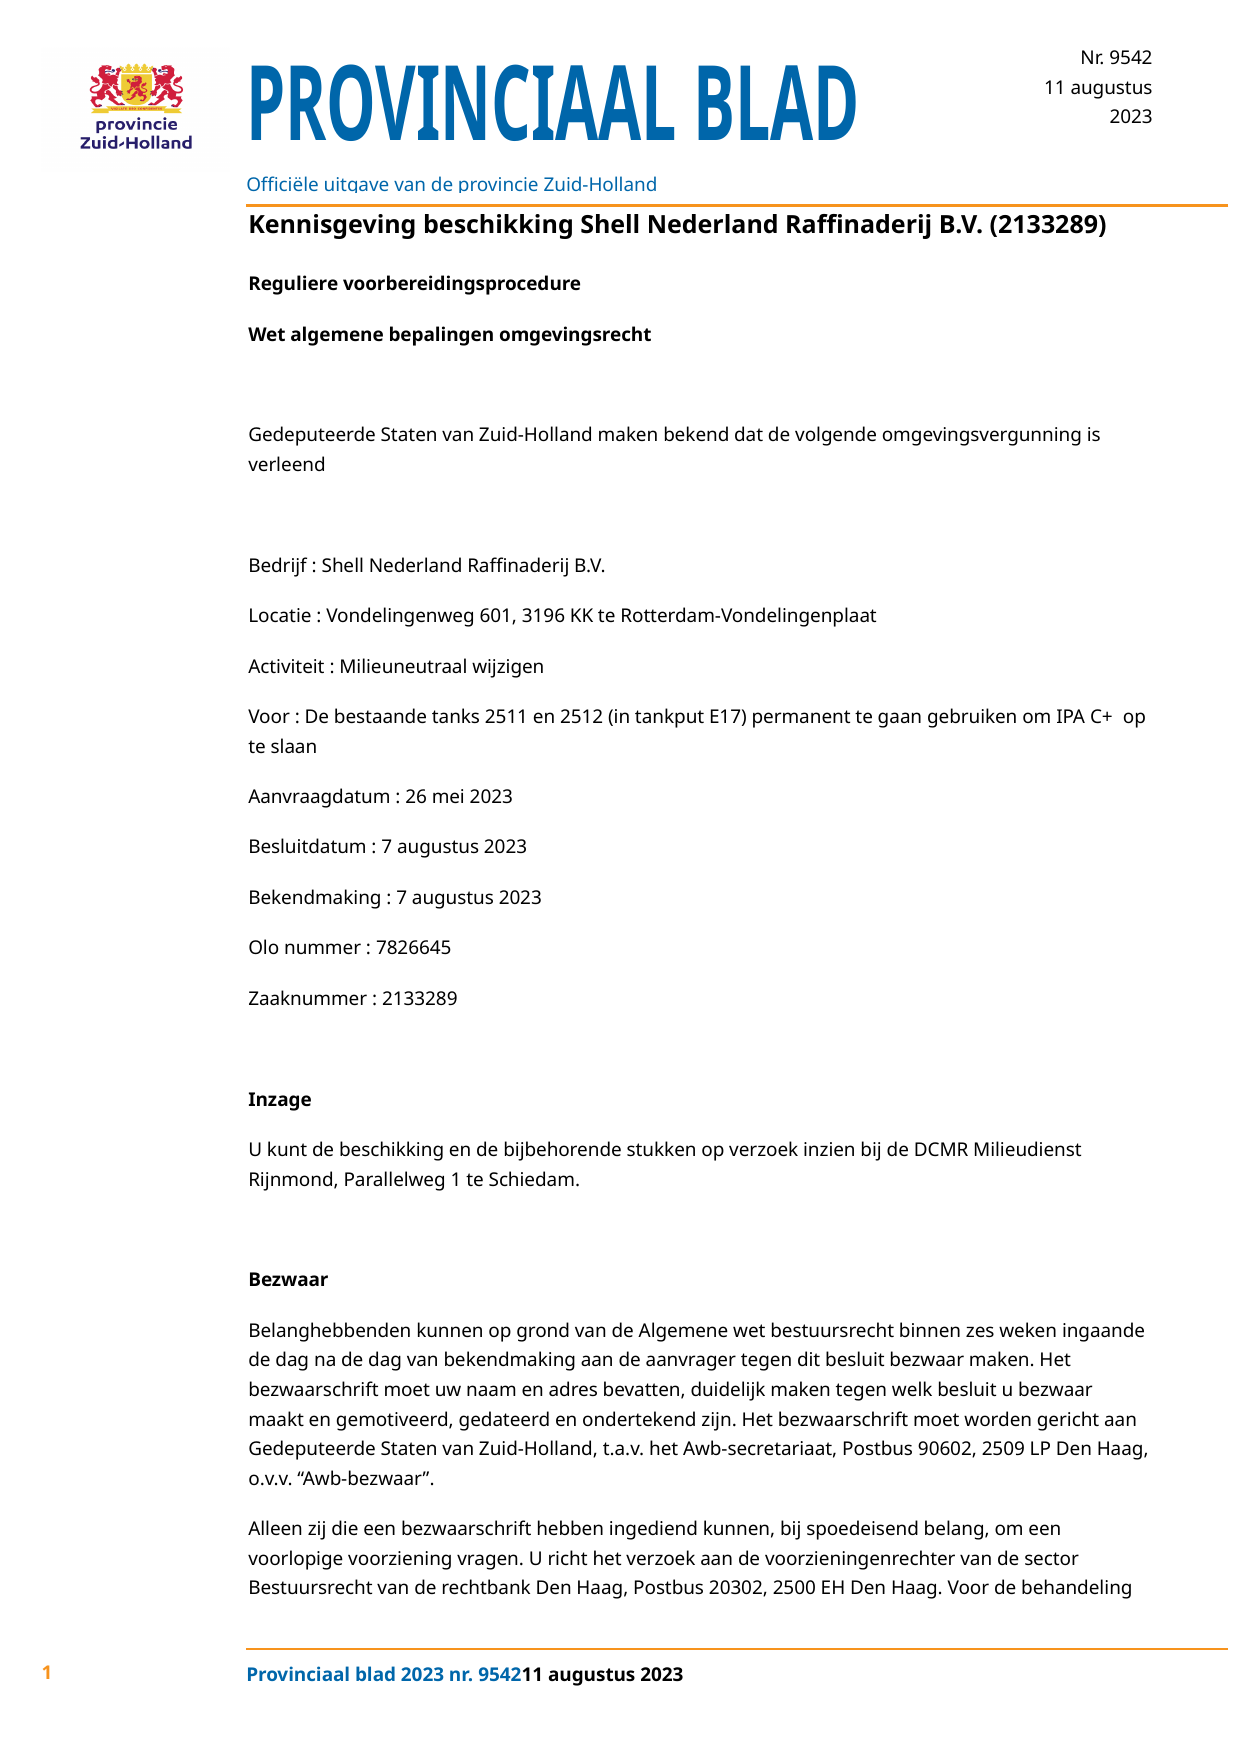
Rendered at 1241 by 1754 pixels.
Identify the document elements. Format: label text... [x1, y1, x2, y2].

text Olo nummer : 7826645 [248, 934, 1152, 960]
text Kennisgeving beschikking Shell Nederland Raffinaderij B.V. (2133289) [248, 207, 1152, 241]
text Voor : De bestaande tanks 2511 en 2512 (in tankput E17) permanent te gaan gebruiken om IPA C+ op te slaan [248, 703, 1152, 758]
text Besluitdatum : 7 augustus 2023 [248, 834, 1152, 859]
text Activiteit : Milieuneutraal wijzigen [248, 653, 1152, 678]
text Bedrijf : Shell Nederland Raffinaderij B.V. [248, 552, 1152, 578]
picture [41, 47, 231, 172]
text Gedeputeerde Staten van Zuid-Holland maken bekend dat de volgende omgevingsvergunning is verleend [248, 422, 1152, 477]
text Reguliere voorbereidingsprocedure [248, 270, 1152, 296]
text Inzage [248, 1086, 1152, 1111]
text U kunt de beschikking en de bijbehorende stukken op verzoek inzien bij de DCMR Milieudienst Rijnmond, Parallelweg 1 te Schiedam. [248, 1136, 1152, 1191]
text Bezwaar [248, 1267, 1152, 1292]
text Locatie : Vondelingenweg 601, 3196 KK te Rotterdam-Vondelingenplaat [248, 602, 1152, 628]
text Alleen zij die een bezwaarschrift hebben ingediend kunnen, bij spoedeisend belang, om een voorlopige voorziening vragen. U richt het verzoek aan de voorzieningenrechter van de sector Bestuursrecht van de rechtbank Den Haag, Postbus 20302, 2500 EH Den Haag. Voor de behandeling [248, 1515, 1152, 1600]
text Wet algemene bepalingen omgevingsrecht [248, 321, 1152, 346]
text Belanghebbenden kunnen op grond van de Algemene wet bestuursrecht binnen zes weken ingaande de dag na de dag van bekendmaking aan de aanvrager tegen dit besluit bezwaar maken. Het bezwaarschrift moet uw naam en adres bevatten, duidelijk maken tegen welk besluit u bezwaar maakt en gemotiveerd, gedateerd en ondertekend zijn. Het bezwaarschrift moet worden gericht aan Gedeputeerde Staten van Zuid-Holland, t.a.v. het Awb-secretariaat, Postbus 90602, 2509 LP Den Haag, o.v.v. “Awb-bezwaar”. [248, 1317, 1152, 1491]
text Bekendmaking : 7 augustus 2023 [248, 884, 1152, 910]
text Zaaknummer : 2133289 [248, 985, 1152, 1011]
text Aanvraagdatum : 26 mei 2023 [248, 783, 1152, 809]
